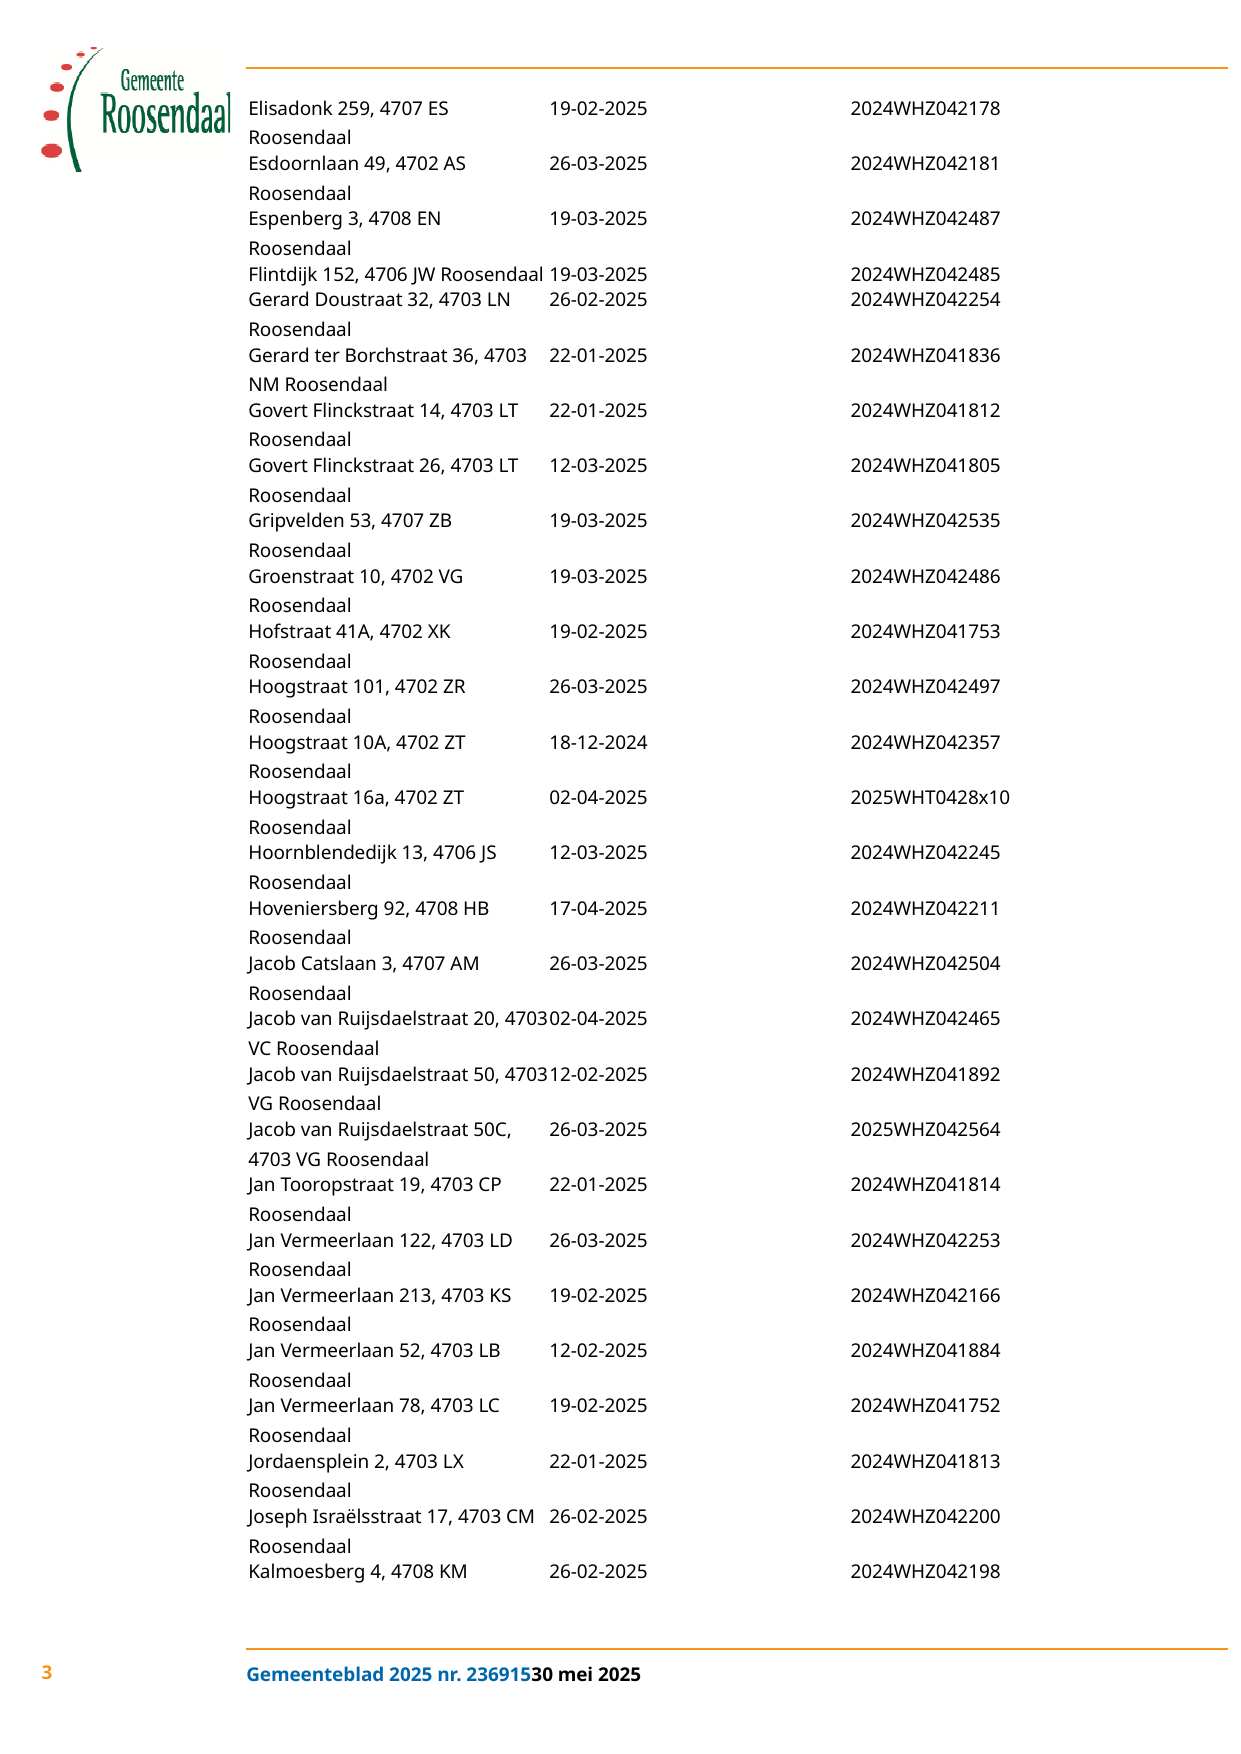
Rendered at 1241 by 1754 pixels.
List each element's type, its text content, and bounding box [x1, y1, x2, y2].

table_cell 2024WHZ042178 [850, 95, 1152, 150]
table_cell 19-03-2025 [549, 563, 850, 618]
table_cell Jacob Catslaan 3, 4707 AM Roosendaal [248, 950, 549, 1006]
table_cell Jan Vermeerlaan 122, 4703 LD Roosendaal [248, 1227, 549, 1282]
table_cell Hofstraat 41A, 4702 XK Roosendaal [248, 618, 549, 674]
table_cell 2024WHZ041884 [850, 1338, 1152, 1393]
table_cell 26-02-2025 [549, 286, 850, 342]
table_cell Hoveniersberg 92, 4708 HB Roosendaal [248, 895, 549, 950]
table_cell 26-03-2025 [549, 674, 850, 729]
table_cell Gripvelden 53, 4707 ZB Roosendaal [248, 508, 549, 563]
table_cell 2024WHZ041813 [850, 1448, 1152, 1503]
table_cell 2024WHZ042198 [850, 1559, 1152, 1584]
table_cell 2024WHZ041805 [850, 453, 1152, 508]
table_cell 12-02-2025 [549, 1061, 850, 1116]
table_cell Esdoornlaan 49, 4702 AS Roosendaal [248, 150, 549, 205]
table_cell 22-01-2025 [549, 342, 850, 397]
table_cell 22-01-2025 [549, 1448, 850, 1503]
table_cell 26-03-2025 [549, 1227, 850, 1282]
table_cell 26-03-2025 [549, 950, 850, 1006]
table_cell Jan Vermeerlaan 78, 4703 LC Roosendaal [248, 1393, 549, 1448]
table_cell 2025WHT0428x10 [850, 784, 1152, 839]
table_cell 26-02-2025 [549, 1503, 850, 1559]
table_cell Hoornblendedijk 13, 4706 JS Roosendaal [248, 840, 549, 895]
table_cell Jan Vermeerlaan 213, 4703 KS Roosendaal [248, 1282, 549, 1337]
table_cell 2024WHZ042181 [850, 150, 1152, 205]
table_cell 22-01-2025 [549, 1171, 850, 1227]
table_cell 2024WHZ042504 [850, 950, 1152, 1006]
table_cell 26-02-2025 [549, 1559, 850, 1584]
table_cell Gerard ter Borchstraat 36, 4703 NM Roosendaal [248, 342, 549, 397]
table_cell 02-04-2025 [549, 1006, 850, 1061]
table_cell Jacob van Ruijsdaelstraat 20, 4703 VC Roosendaal [248, 1006, 549, 1061]
table_cell 2024WHZ042465 [850, 1006, 1152, 1061]
table_cell Jacob van Ruijsdaelstraat 50, 4703 VG Roosendaal [248, 1061, 549, 1116]
table_cell 17-04-2025 [549, 895, 850, 950]
table_cell 2024WHZ042497 [850, 674, 1152, 729]
table_cell 2024WHZ042254 [850, 286, 1152, 342]
table_cell 19-02-2025 [549, 1393, 850, 1448]
table_cell 2024WHZ042487 [850, 205, 1152, 261]
table_cell Elisadonk 259, 4707 ES Roosendaal [248, 95, 549, 150]
table_cell 02-04-2025 [549, 784, 850, 839]
table_cell 2024WHZ041836 [850, 342, 1152, 397]
table_cell Gerard Doustraat 32, 4703 LN Roosendaal [248, 286, 549, 342]
table_cell 2024WHZ042535 [850, 508, 1152, 563]
table_cell Govert Flinckstraat 14, 4703 LT Roosendaal [248, 397, 549, 452]
table_cell Groenstraat 10, 4702 VG Roosendaal [248, 563, 549, 618]
table_cell 19-02-2025 [549, 618, 850, 674]
table_cell 2024WHZ042486 [850, 563, 1152, 618]
table_cell 19-03-2025 [549, 508, 850, 563]
table_cell 2024WHZ042211 [850, 895, 1152, 950]
table_cell Jacob van Ruijsdaelstraat 50C, 4703 VG Roosendaal [248, 1116, 549, 1171]
table_cell Jordaensplein 2, 4703 LX Roosendaal [248, 1448, 549, 1503]
table_cell Espenberg 3, 4708 EN Roosendaal [248, 205, 549, 261]
table_cell 2024WHZ042485 [850, 261, 1152, 286]
table_cell 2024WHZ042200 [850, 1503, 1152, 1559]
table_cell 18-12-2024 [549, 729, 850, 784]
table_cell 19-03-2025 [549, 205, 850, 261]
table_cell Hoogstraat 101, 4702 ZR Roosendaal [248, 674, 549, 729]
table_cell 26-03-2025 [549, 1116, 850, 1171]
table_cell 2024WHZ041814 [850, 1171, 1152, 1227]
table_cell 19-02-2025 [549, 1282, 850, 1337]
table_cell 2024WHZ042166 [850, 1282, 1152, 1337]
table_cell 12-03-2025 [549, 453, 850, 508]
table_cell Hoogstraat 16a, 4702 ZT Roosendaal [248, 784, 549, 839]
table_cell Jan Tooropstraat 19, 4703 CP Roosendaal [248, 1171, 549, 1227]
table_cell 2024WHZ041892 [850, 1061, 1152, 1116]
table_cell 19-03-2025 [549, 261, 850, 286]
table_cell 2024WHZ042245 [850, 840, 1152, 895]
table_cell Kalmoesberg 4, 4708 KM [248, 1559, 549, 1584]
table_cell Flintdijk 152, 4706 JW Roosendaal [248, 261, 549, 286]
picture [41, 47, 231, 172]
table_cell Govert Flinckstraat 26, 4703 LT Roosendaal [248, 453, 549, 508]
table_cell Jan Vermeerlaan 52, 4703 LB Roosendaal [248, 1338, 549, 1393]
table_cell 2024WHZ041753 [850, 618, 1152, 674]
table_cell Hoogstraat 10A, 4702 ZT Roosendaal [248, 729, 549, 784]
table_cell 19-02-2025 [549, 95, 850, 150]
table_cell 2025WHZ042564 [850, 1116, 1152, 1171]
table_cell 26-03-2025 [549, 150, 850, 205]
table_cell 12-03-2025 [549, 840, 850, 895]
table_cell 12-02-2025 [549, 1338, 850, 1393]
table_cell 2024WHZ042357 [850, 729, 1152, 784]
table_cell 2024WHZ042253 [850, 1227, 1152, 1282]
table_cell 2024WHZ041812 [850, 397, 1152, 452]
table_cell Joseph Israëlsstraat 17, 4703 CM Roosendaal [248, 1503, 549, 1559]
table_cell 2024WHZ041752 [850, 1393, 1152, 1448]
table_cell 22-01-2025 [549, 397, 850, 452]
